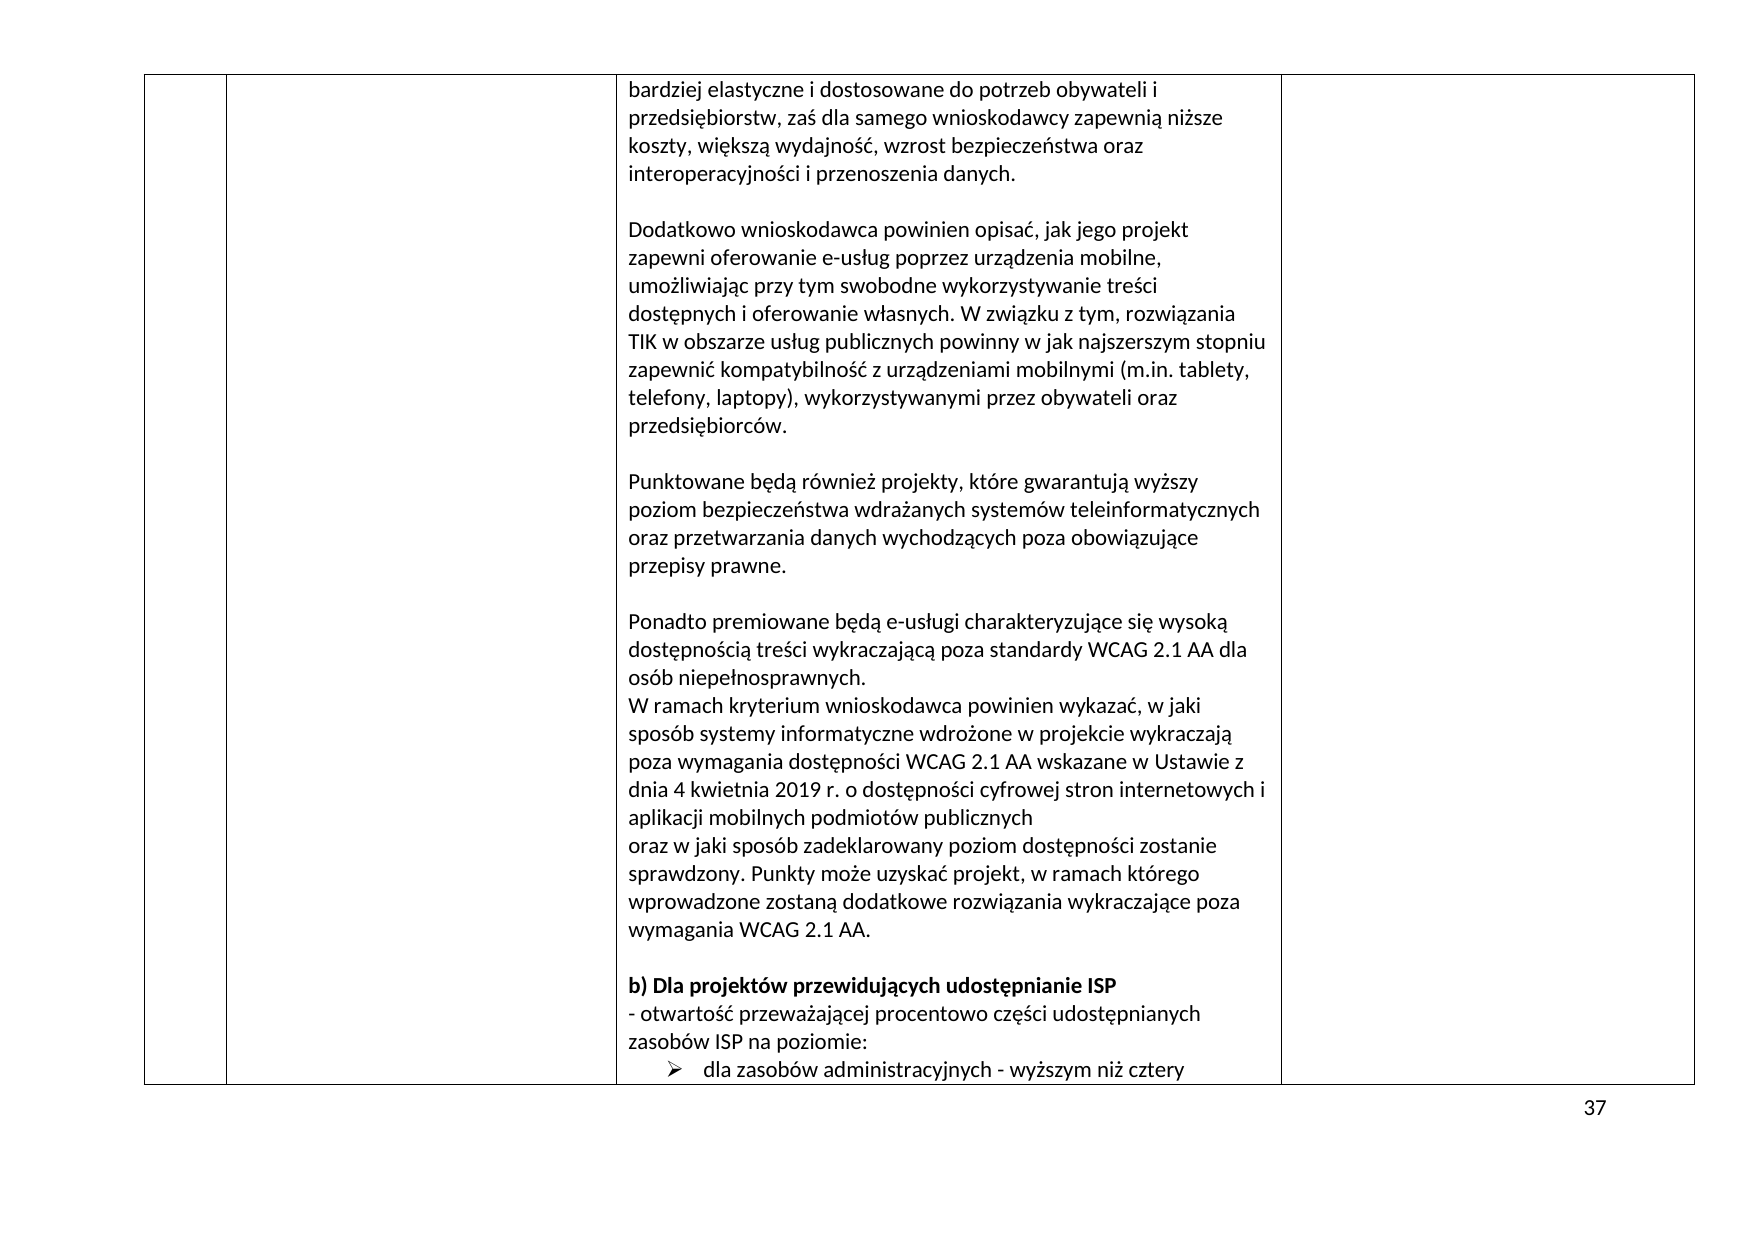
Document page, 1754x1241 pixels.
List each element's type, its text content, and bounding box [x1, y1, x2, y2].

table_cell bardziej elastyczne i dostosowane do potrzeb obywateli i przedsiębiorstw, zaś dla samego wnioskodawcy zapewnią niższe koszty, większą wydajność, wzrost bezpieczeństwa oraz interoperacyjności i przenoszenia danych. Dodatkowo wnioskodawca powinien opisać, jak jego projekt zapewni oferowanie e-usług poprzez urządzenia mobilne, umożliwiając przy tym swobodne wykorzystywanie treści dostępnych i oferowanie własnych. W związku z tym, rozwiązania TIK w obszarze usług publicznych powinny w jak najszerszym stopniu zapewnić kompatybilność z urządzeniami mobilnymi (m.in. tablety, telefony, laptopy), wykorzystywanymi przez obywateli oraz przedsiębiorców. Punktowane będą również projekty, które gwarantują wyższy poziom bezpieczeństwa wdrażanych systemów teleinformatycznych oraz przetwarzania danych wychodzących poza obowiązujące przepisy prawne. Ponadto premiowane będą e-usługi charakteryzujące się wysoką dostępnością treści wykraczającą poza standardy WCAG 2.1 AA dla osób niepełnosprawnych. W ramach kryterium wnioskodawca powinien wykazać, w jaki sposób systemy informatyczne wdrożone w projekcie wykraczają poza wymagania dostępności WCAG 2.1 AA wskazane w Ustawie z dnia 4 kwietnia 2019 r. o dostępności cyfrowej stron internetowych i aplikacji mobilnych podmiotów publicznych oraz w jaki sposób zadeklarowany poziom dostępności zostanie sprawdzony. Punkty może uzyskać projekt, w ramach którego wprowadzone zostaną dodatkowe rozwiązania wykraczające poza wymagania WCAG 2.1 AA. b) Dla projektów przewidujących udostępnianie ISP - otwartość przeważającej procentowo części udostępnianych zasobów ISP na poziomie: dla zasobów administracyjnych - wyższym niż cztery [617, 75, 1281, 1083]
table_cell [145, 75, 226, 1083]
table_cell [227, 75, 616, 1083]
table_cell [1282, 75, 1694, 1083]
